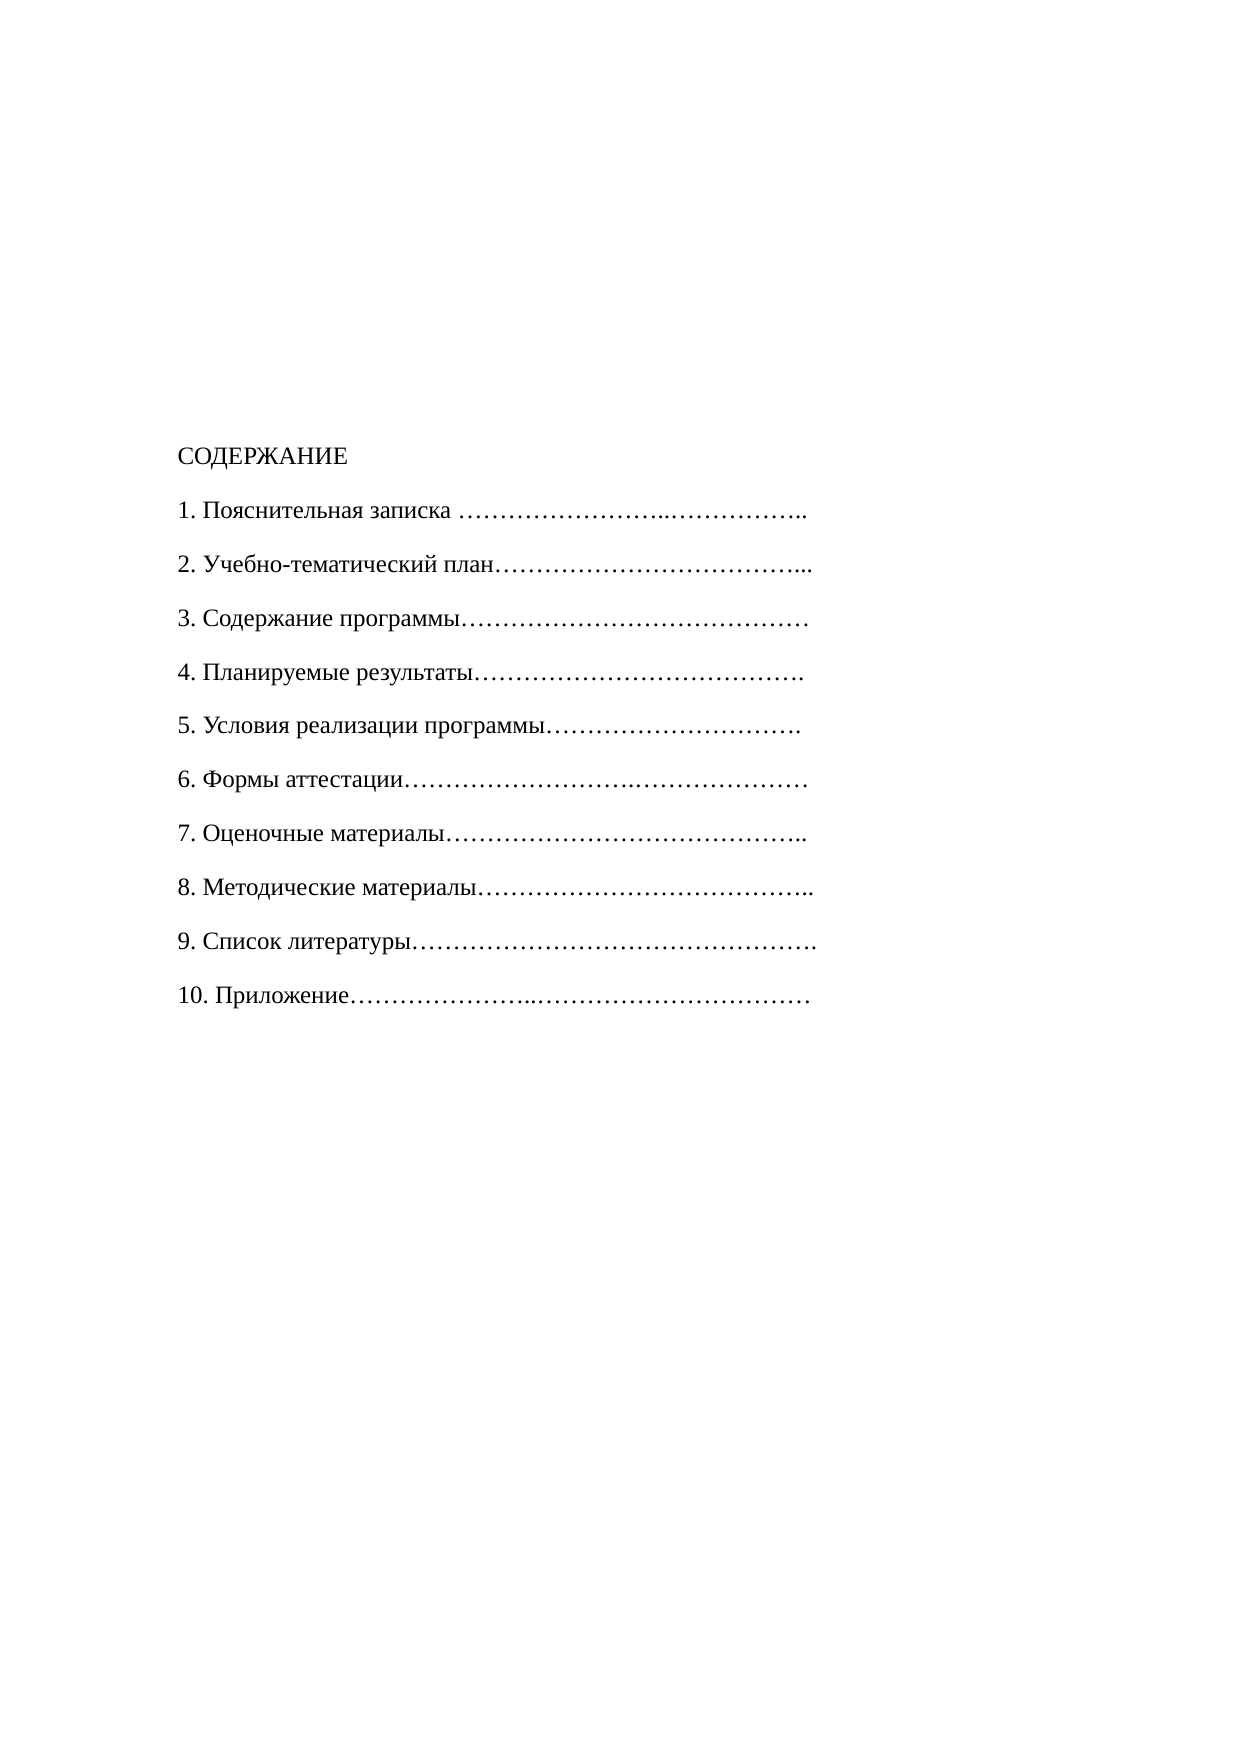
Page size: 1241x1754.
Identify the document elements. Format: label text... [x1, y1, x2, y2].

text 2. Учебно-тематический план………………………………... [177, 549, 1152, 578]
text 5. Условия реализации программы…………………………. [177, 711, 1152, 739]
text 6. Формы аттестации……………………….………………… [177, 764, 1152, 793]
text 8. Методические материалы………………………………….. [177, 872, 1152, 901]
text 10. Приложение…………………..…………………………… [177, 980, 1152, 1008]
text 7. Оценочные материалы…………………………………….. [177, 818, 1152, 847]
text 1. Пояснительная записка ……………………..…………….. [177, 495, 1152, 524]
text 9. Список литературы…………………………………………. [177, 926, 1152, 955]
text 4. Планируемые результаты…………………………………. [177, 657, 1152, 685]
text СОДЕРЖАНИЕ [177, 441, 1152, 470]
text 3. Содержание программы…………………………………… [177, 603, 1152, 632]
